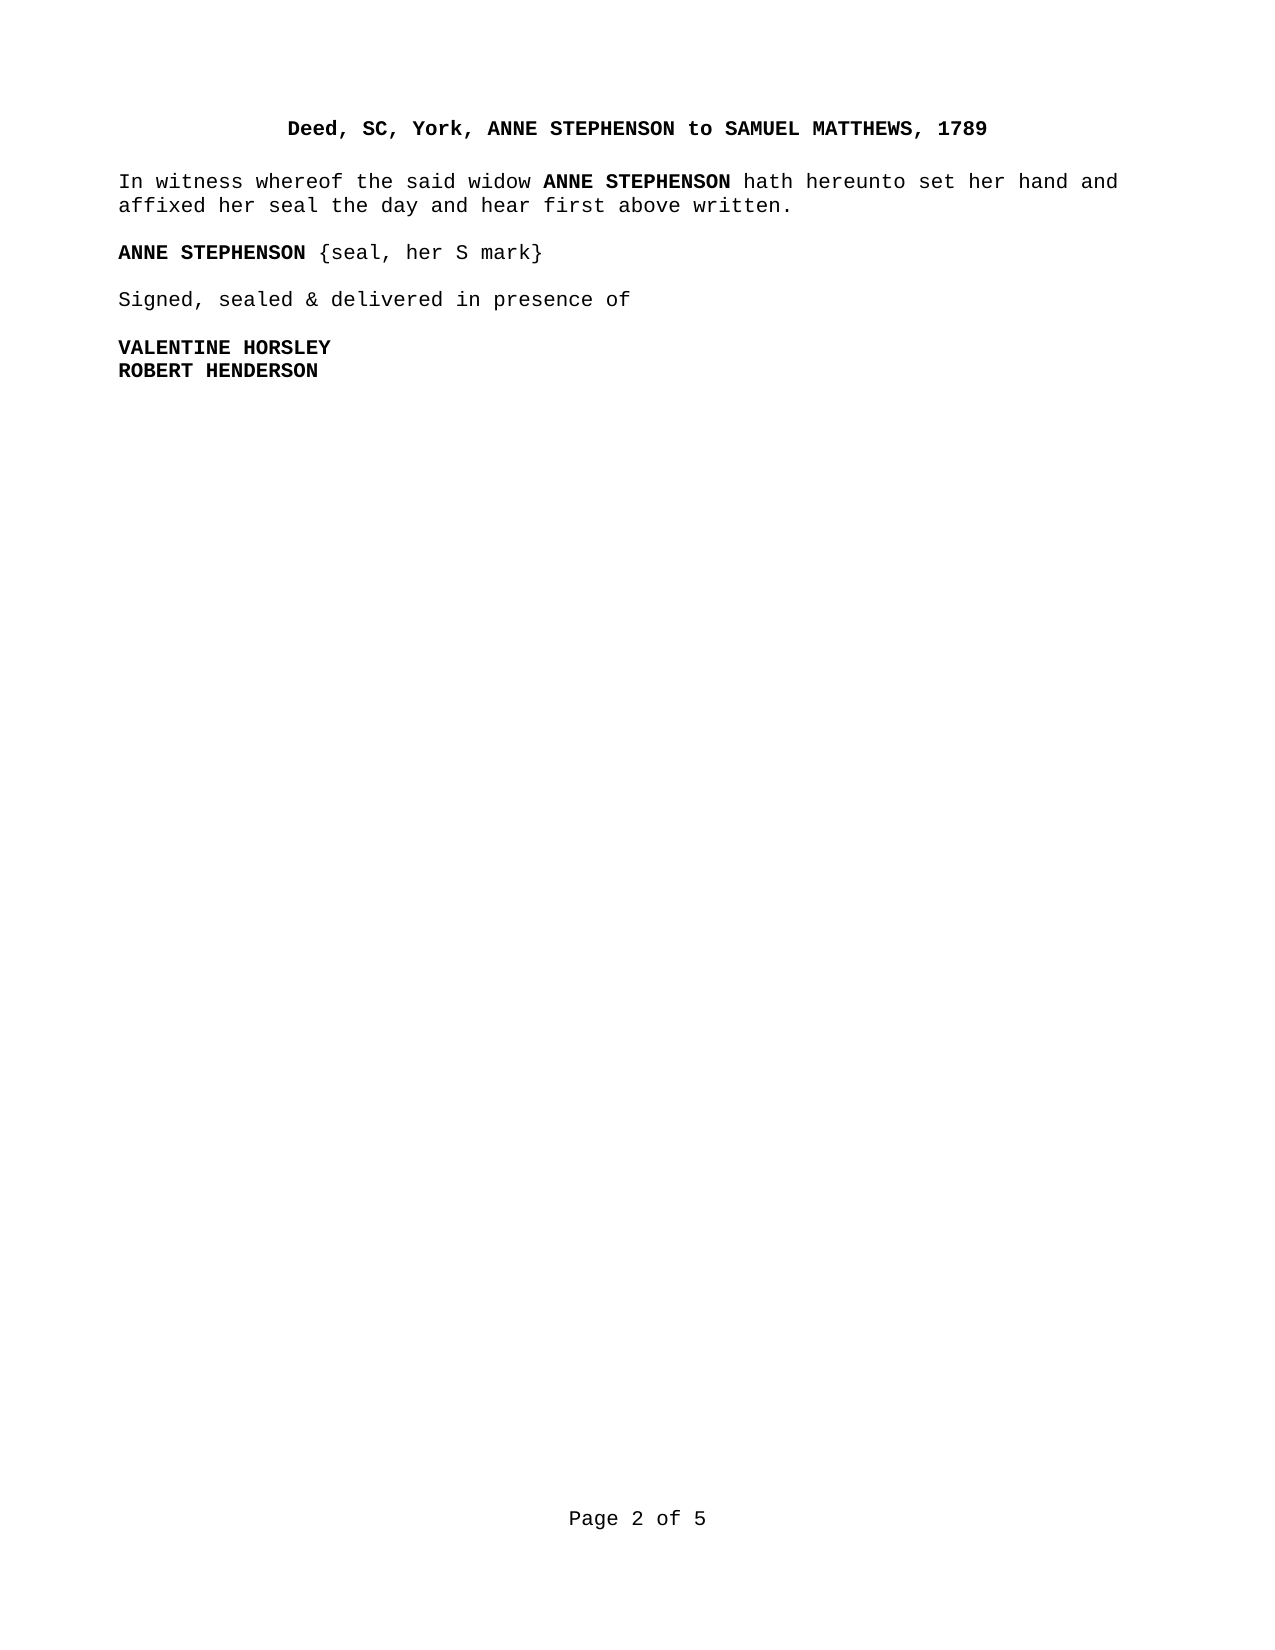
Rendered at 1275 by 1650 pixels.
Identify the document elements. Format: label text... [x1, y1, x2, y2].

text VALENTINE HORSLEY [118, 337, 1157, 360]
text In witness whereof the said widow ANNE STEPHENSON hath hereunto set her hand and affixed her seal the day and hear first above written. [118, 171, 1157, 218]
text ROBERT HENDERSON [118, 360, 1157, 384]
text Signed, sealed & delivered in presence of [118, 289, 1157, 313]
text ANNE STEPHENSON {seal, her S mark} [118, 242, 1157, 266]
